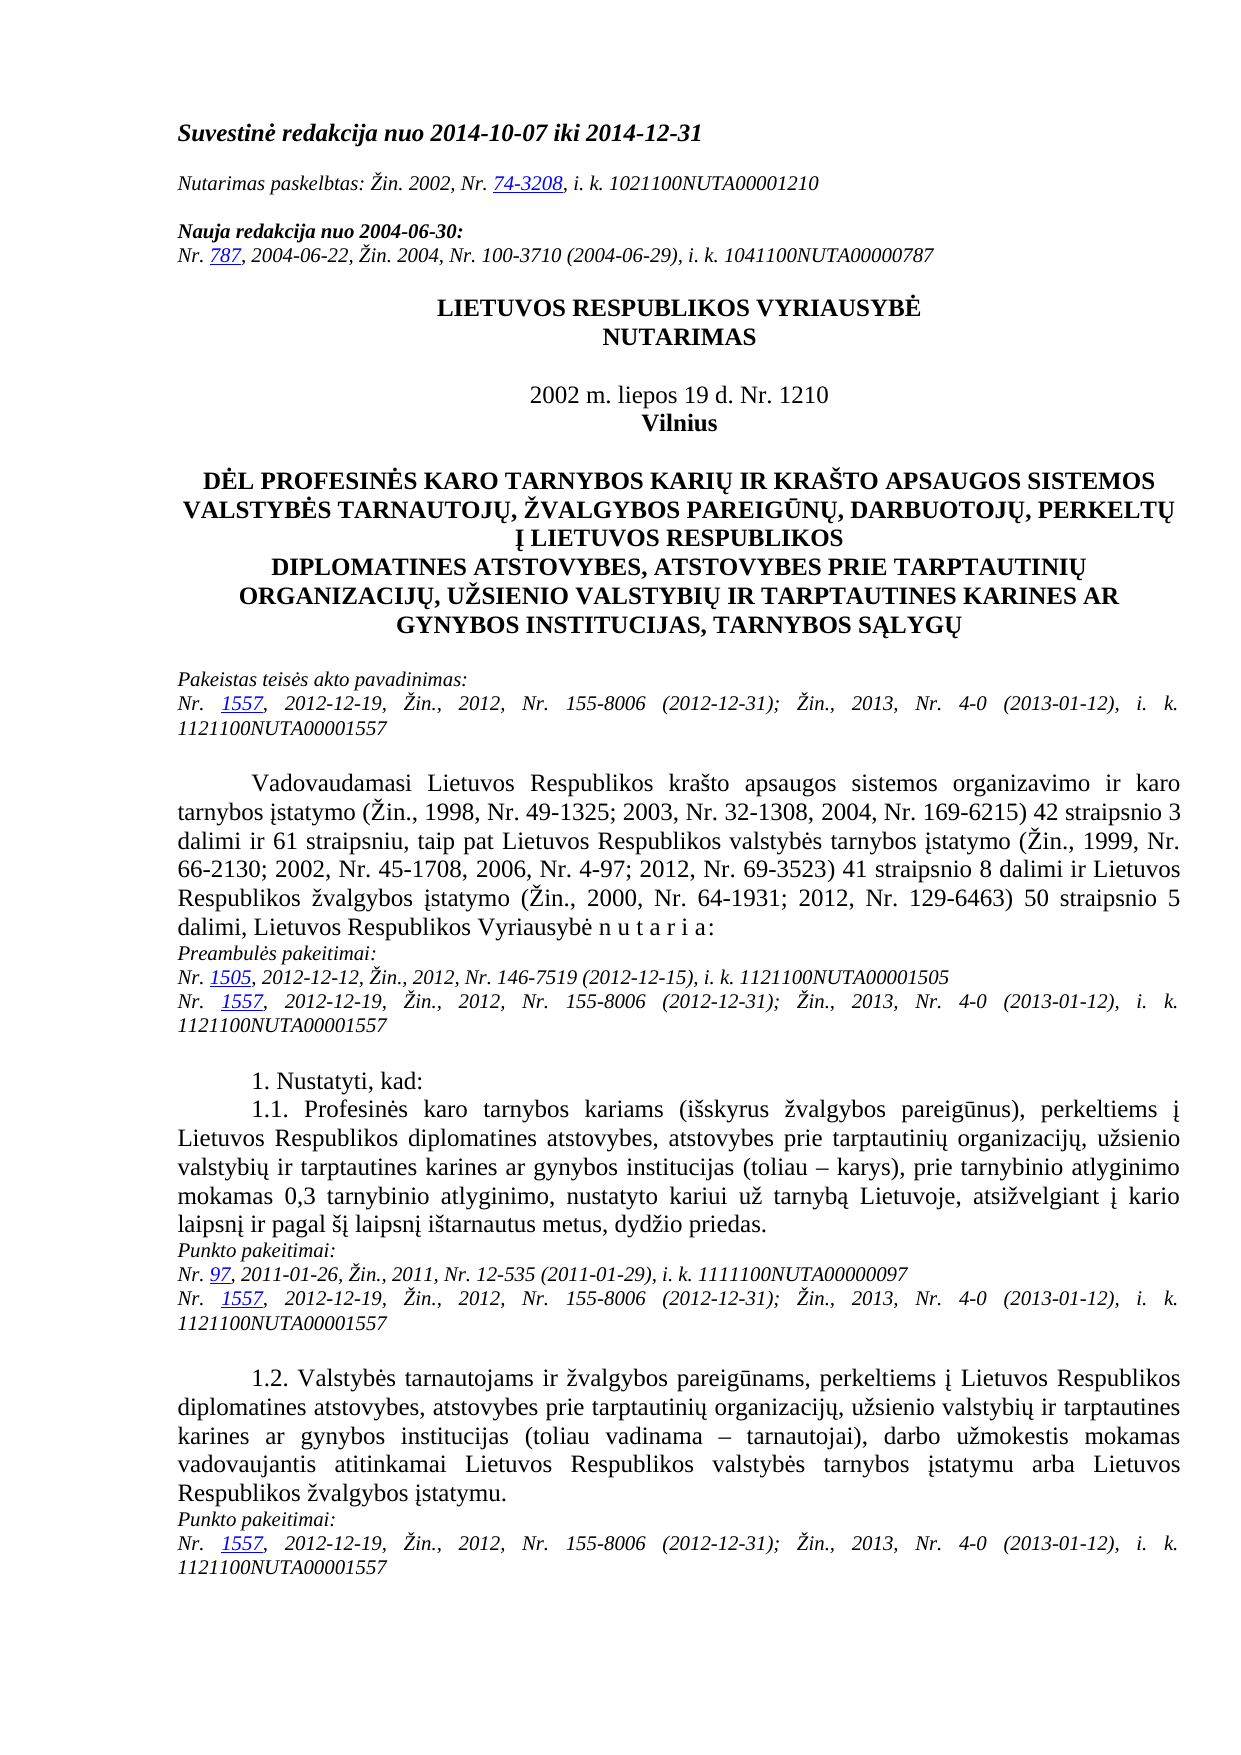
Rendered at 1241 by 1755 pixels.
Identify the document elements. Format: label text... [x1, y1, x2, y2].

text Nr. 1557, 2012-12-19, Žin., 2012, Nr. 155-8006 (2012-12-31); Žin., 2013, Nr. 4-0 (2013-01-12), i. k. 1121100NUTA00001557 [177, 1531, 1181, 1579]
text Nr. 1557, 2012-12-19, Žin., 2012, Nr. 155-8006 (2012-12-31); Žin., 2013, Nr. 4-0 (2013-01-12), i. k. 1121100NUTA00001557 [177, 691, 1181, 739]
text Punkto pakeitimai: [177, 1238, 1181, 1262]
text Nr. 1557, 2012-12-19, Žin., 2012, Nr. 155-8006 (2012-12-31); Žin., 2013, Nr. 4-0 (2013-01-12), i. k. 1121100NUTA00001557 [177, 989, 1181, 1037]
text Nr. 1557, 2012-12-19, Žin., 2012, Nr. 155-8006 (2012-12-31); Žin., 2013, Nr. 4-0 (2013-01-12), i. k. 1121100NUTA00001557 [177, 1286, 1181, 1334]
text 1. Nustatyti, kad: [177, 1066, 1181, 1094]
text NUTARIMAS [177, 322, 1181, 351]
text DĖL PROFESINĖS KARO TARNYBOS KARIŲ IR KRAŠTO APSAUGOS SISTEMOS VALSTYBĖS TARNAUTOJŲ, ŽVALGYBOS PAREIGŪNŲ, DARBUOTOJŲ, PERKELTŲ Į LIETUVOS RESPUBLIKOS [177, 466, 1181, 552]
text Nr. 97, 2011-01-26, Žin., 2011, Nr. 12-535 (2011-01-29), i. k. 1111100NUTA00000097 [177, 1262, 1181, 1286]
text ORGANIZACIJŲ, UŽSIENIO VALSTYBIŲ IR TARPTAUTINES KARINES AR [177, 581, 1181, 610]
text Preambulės pakeitimai: [177, 941, 1181, 965]
text 2002 m. liepos 19 d. Nr. 1210 [177, 380, 1181, 408]
text Vilnius [177, 408, 1181, 437]
text Punkto pakeitimai: [177, 1507, 1181, 1531]
text Pakeistas teisės akto pavadinimas: [177, 667, 1181, 691]
text 1.2. Valstybės tarnautojams ir žvalgybos pareigūnams, perkeltiems į Lietuvos Respublikos diplomatines atstovybes, atstovybes prie tarptautinių organizacijų, užsienio valstybių ir tarptautines karines ar gynybos institucijas (toliau vadinama – tarnautojai), darbo užmokestis mokamas vadovaujantis atitinkamai Lietuvos Respublikos valstybės tarnybos įstatymu arba Lietuvos Respublikos žvalgybos įstatymu. [177, 1363, 1181, 1507]
text DIPLOMATINES ATSTOVYBES, ATSTOVYBES PRIE TARPTAUTINIŲ [177, 552, 1181, 581]
text Suvestinė redakcija nuo 2014-10-07 iki 2014-12-31 [177, 118, 1181, 147]
text Vadovaudamasi Lietuvos Respublikos krašto apsaugos sistemos organizavimo ir karo tarnybos įstatymo (Žin., 1998, Nr. 49-1325; 2003, Nr. 32-1308, 2004, Nr. 169-6215) 42 straipsnio 3 dalimi ir 61 straipsniu, taip pat Lietuvos Respublikos valstybės tarnybos įstatymo (Žin., 1999, Nr. 66-2130; 2002, Nr. 45-1708, 2006, Nr. 4-97; 2012, Nr. 69-3523) 41 straipsnio 8 dalimi ir Lietuvos Respublikos žvalgybos įstatymo (Žin., 2000, Nr. 64-1931; 2012, Nr. 129-6463) 50 straipsnio 5 dalimi, Lietuvos Respublikos Vyriausybė nutaria: [177, 768, 1181, 941]
text GYNYBOS INSTITUCIJAS, TARNYBOS SĄLYGŲ [177, 610, 1181, 638]
text Nutarimas paskelbtas: Žin. 2002, Nr. 74-3208, i. k. 1021100NUTA00001210 [177, 171, 1181, 195]
text Nr. 1505, 2012-12-12, Žin., 2012, Nr. 146-7519 (2012-12-15), i. k. 1121100NUTA00001505 [177, 965, 1181, 989]
text Nr. 787, 2004-06-22, Žin. 2004, Nr. 100-3710 (2004-06-29), i. k. 1041100NUTA00000787 [177, 243, 1181, 267]
text 1.1. Profesinės karo tarnybos kariams (išskyrus žvalgybos pareigūnus), perkeltiems į Lietuvos Respublikos diplomatines atstovybes, atstovybes prie tarptautinių organizacijų, užsienio valstybių ir tarptautines karines ar gynybos institucijas (toliau – karys), prie tarnybinio atlyginimo mokamas 0,3 tarnybinio atlyginimo, nustatyto kariui už tarnybą Lietuvoje, atsižvelgiant į kario laipsnį ir pagal šį laipsnį ištarnautus metus, dydžio priedas. [177, 1094, 1181, 1238]
text LIETUVOS RESPUBLIKOS VYRIAUSYBĖ [177, 293, 1181, 322]
text Nauja redakcija nuo 2004-06-30: [177, 219, 1181, 243]
